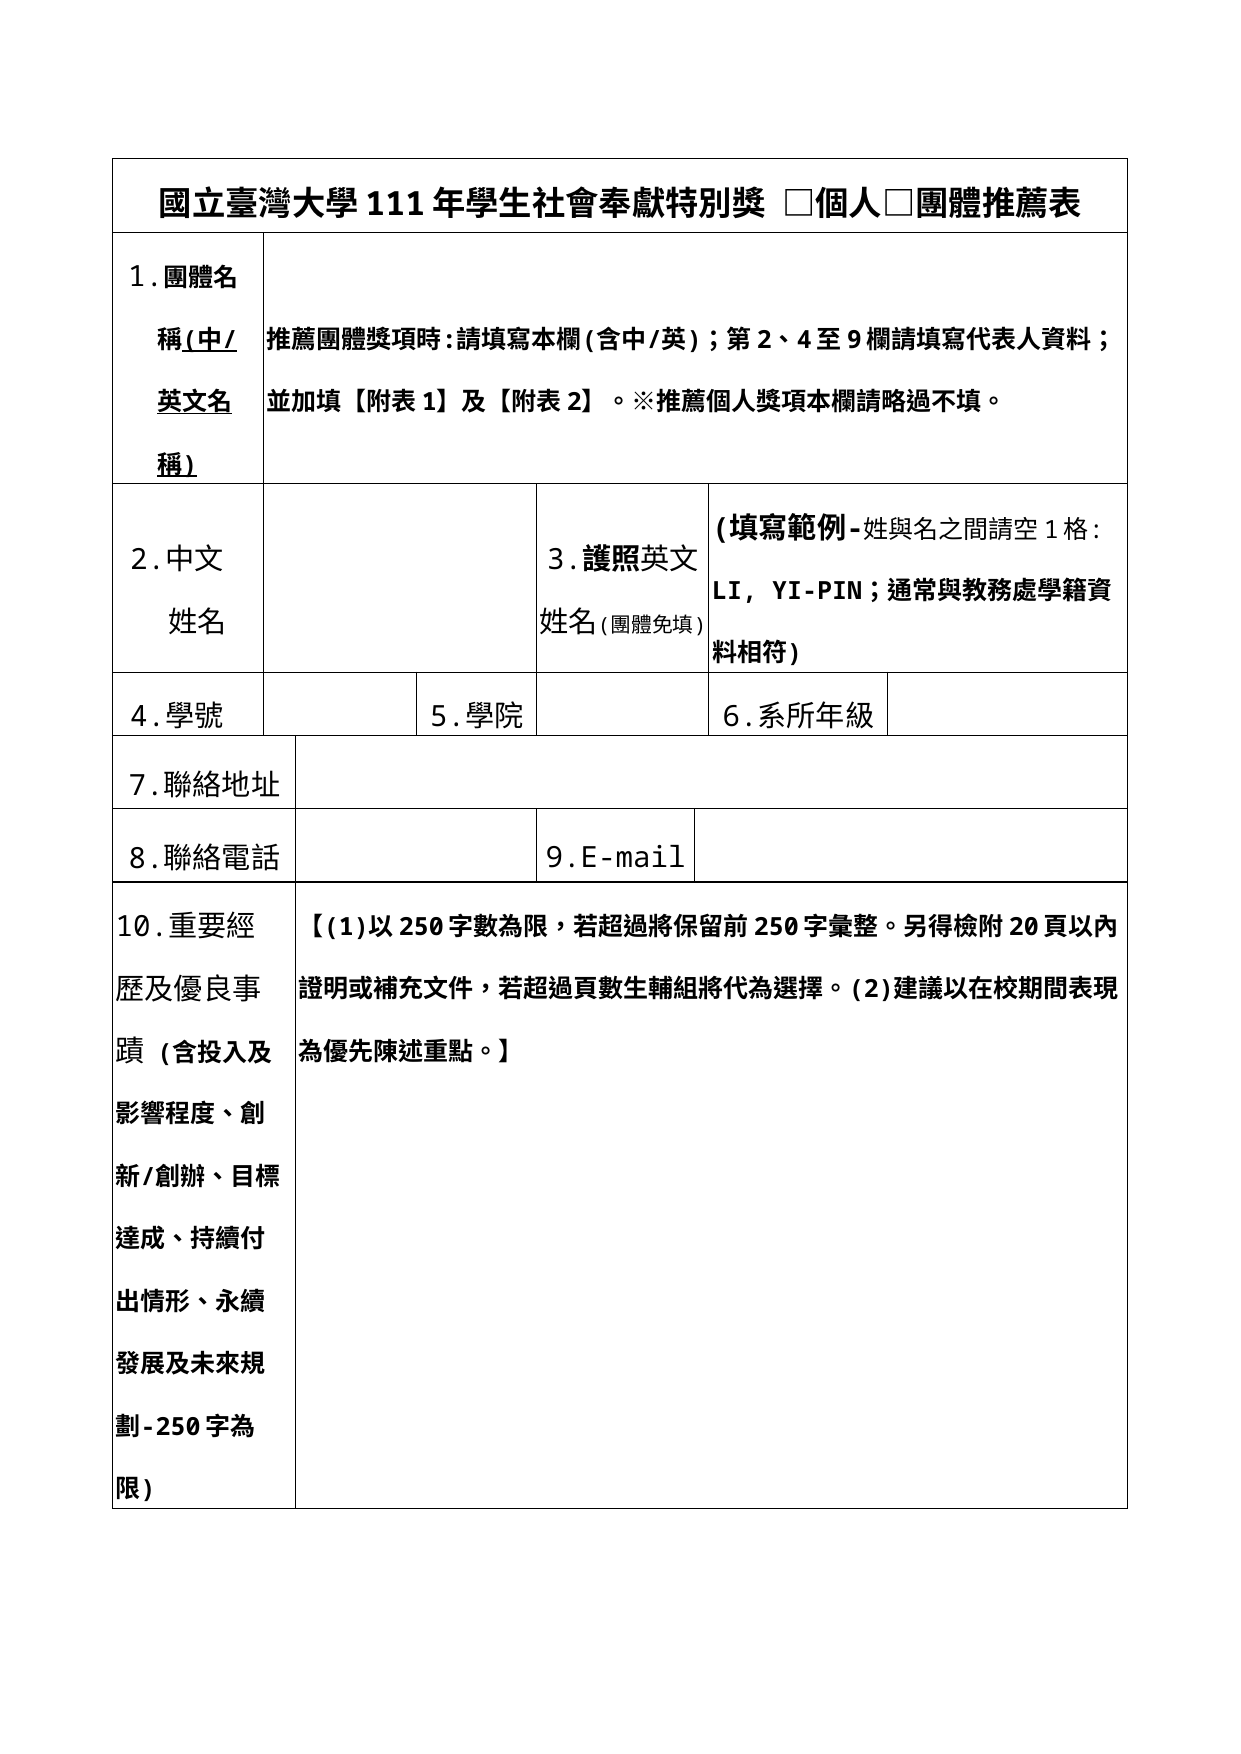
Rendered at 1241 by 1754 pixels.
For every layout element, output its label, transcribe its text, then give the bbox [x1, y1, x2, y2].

table_cell 8.聯絡電話 [113, 809, 295, 881]
table_header 國立臺灣大學111年學生社會奉獻特別獎 □個人□團體推薦表 [113, 159, 1127, 232]
table_cell [695, 809, 1127, 881]
table_cell 5.學院 [417, 673, 536, 735]
table_cell 1.團體名稱(中/英文名稱) [113, 233, 263, 483]
table_cell 6.系所年級 [709, 673, 887, 735]
table_cell 【(1)以250字數為限，若超過將保留前250字彙整。另得檢附20頁以內證明或補充文件，若超過頁數生輔組將代為選擇。(2)建議以在校期間表現為優先陳述重點。】 [296, 883, 1127, 1507]
table_cell 推薦團體獎項時:請填寫本欄(含中/英)；第2、4至9欄請填寫代表人資料；並加填【附表1】及【附表2】。※推薦個人獎項本欄請略過不填。 [264, 233, 1127, 483]
table_cell 9.E-mail [537, 809, 694, 881]
table_cell [296, 736, 1127, 808]
table_cell 7.聯絡地址 [113, 736, 295, 808]
table_cell 4.學號 [113, 673, 263, 735]
table_cell 2.中文 姓名 [113, 484, 263, 672]
table_cell [296, 809, 536, 881]
table_cell [888, 673, 1127, 735]
table_cell [537, 673, 708, 735]
table_cell [264, 673, 416, 735]
table_cell (填寫範例-姓與名之間請空1格: LI, YI-PIN；通常與教務處學籍資料相符) [709, 484, 1127, 672]
table_cell 3.護照英文 姓名(團體免填) [537, 484, 708, 672]
table_cell 10.重要經歷及優良事蹟 (含投入及影響程度、創新/創辦、目標達成、持續付出情形、永續發展及未來規劃-250字為限) [113, 883, 295, 1507]
table_cell [264, 484, 536, 672]
